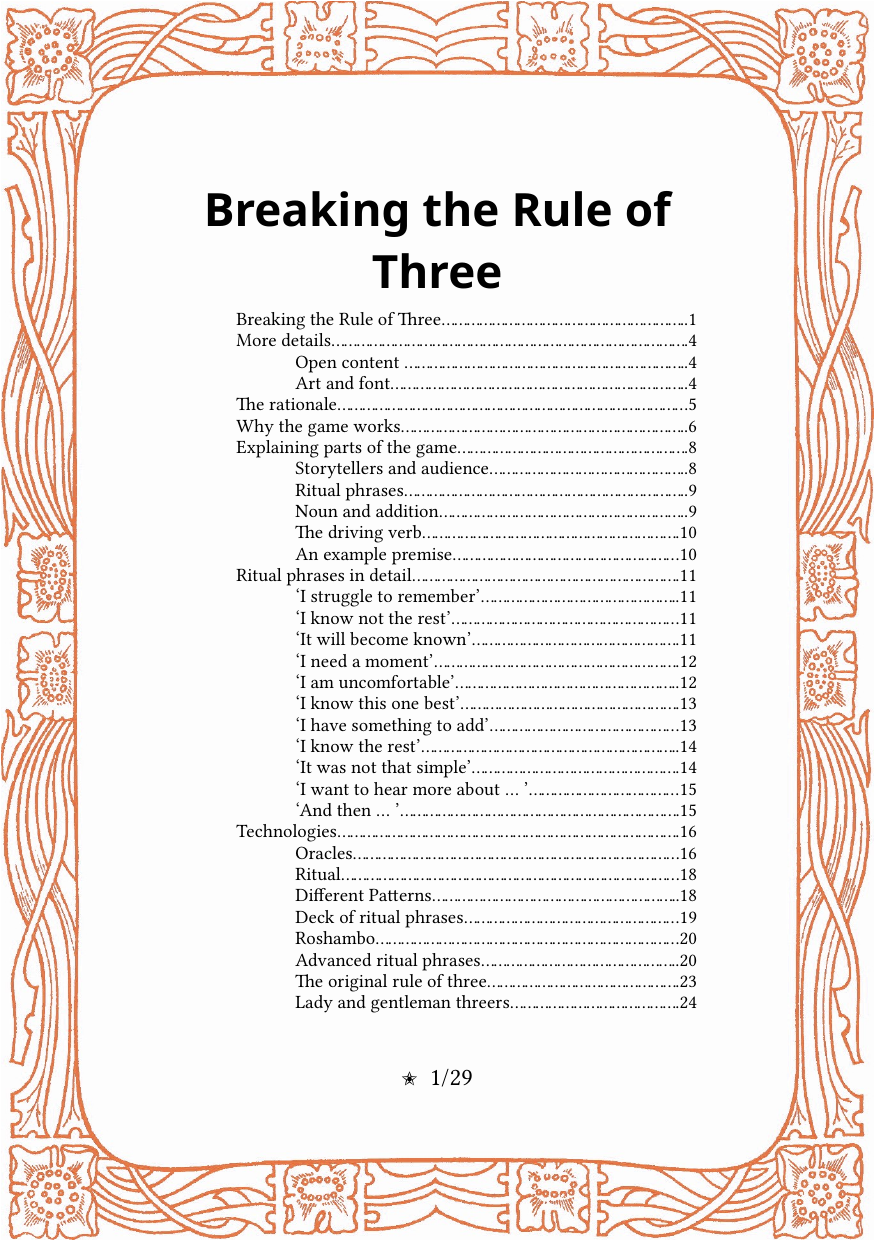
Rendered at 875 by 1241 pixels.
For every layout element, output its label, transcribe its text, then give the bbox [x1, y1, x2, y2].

text Storytellers and audience 8 [295, 458, 697, 479]
text Different Patterns 18 [295, 885, 697, 906]
text ‘It was not that simple’ 14 [295, 757, 697, 778]
text ‘And then … ’ 15 [295, 800, 697, 821]
text An example premise 10 [295, 543, 697, 565]
text Art and font 4 [295, 373, 697, 394]
text ‘I need a moment’ 12 [295, 650, 697, 672]
text ‘I struggle to remember’ 11 [295, 586, 697, 607]
text Noun and addition 9 [295, 501, 697, 522]
text Oracles 16 [295, 842, 697, 864]
text The driving verb 10 [295, 522, 697, 543]
picture [1, 1, 874, 1240]
text Open content 4 [295, 351, 697, 373]
text ‘It will become known’ 11 [295, 629, 697, 650]
text Deck of ritual phrases 19 [295, 906, 697, 928]
text More details 4 [236, 330, 697, 351]
text Explaining parts of the game 8 [236, 437, 697, 458]
text Advanced ritual phrases 20 [295, 949, 697, 971]
text ‘I want to hear more about … ’ 15 [295, 778, 697, 800]
text Why the game works 6 [236, 415, 697, 437]
subtitle Breaking the Rule of Three [177, 177, 697, 302]
text ‘I know this one best’ 13 [295, 693, 697, 714]
text The original rule of three 23 [295, 971, 697, 992]
text ‘I know not the rest’ 11 [295, 607, 697, 629]
text Breaking the Rule of Three 1 [236, 308, 697, 330]
text ‘I have something to add’ 13 [295, 714, 697, 736]
text Ritual phrases in detail 11 [236, 565, 697, 586]
text ‘I know the rest’ 14 [295, 736, 697, 757]
text Ritual phrases 9 [295, 479, 697, 501]
text The rationale 5 [236, 394, 697, 415]
text Lady and gentleman threers 24 [295, 992, 697, 1013]
text Roshambo 20 [295, 928, 697, 949]
text Ritual 18 [295, 864, 697, 885]
text Technologies 16 [236, 821, 697, 842]
text ‘I am uncomfortable’ 12 [295, 672, 697, 693]
